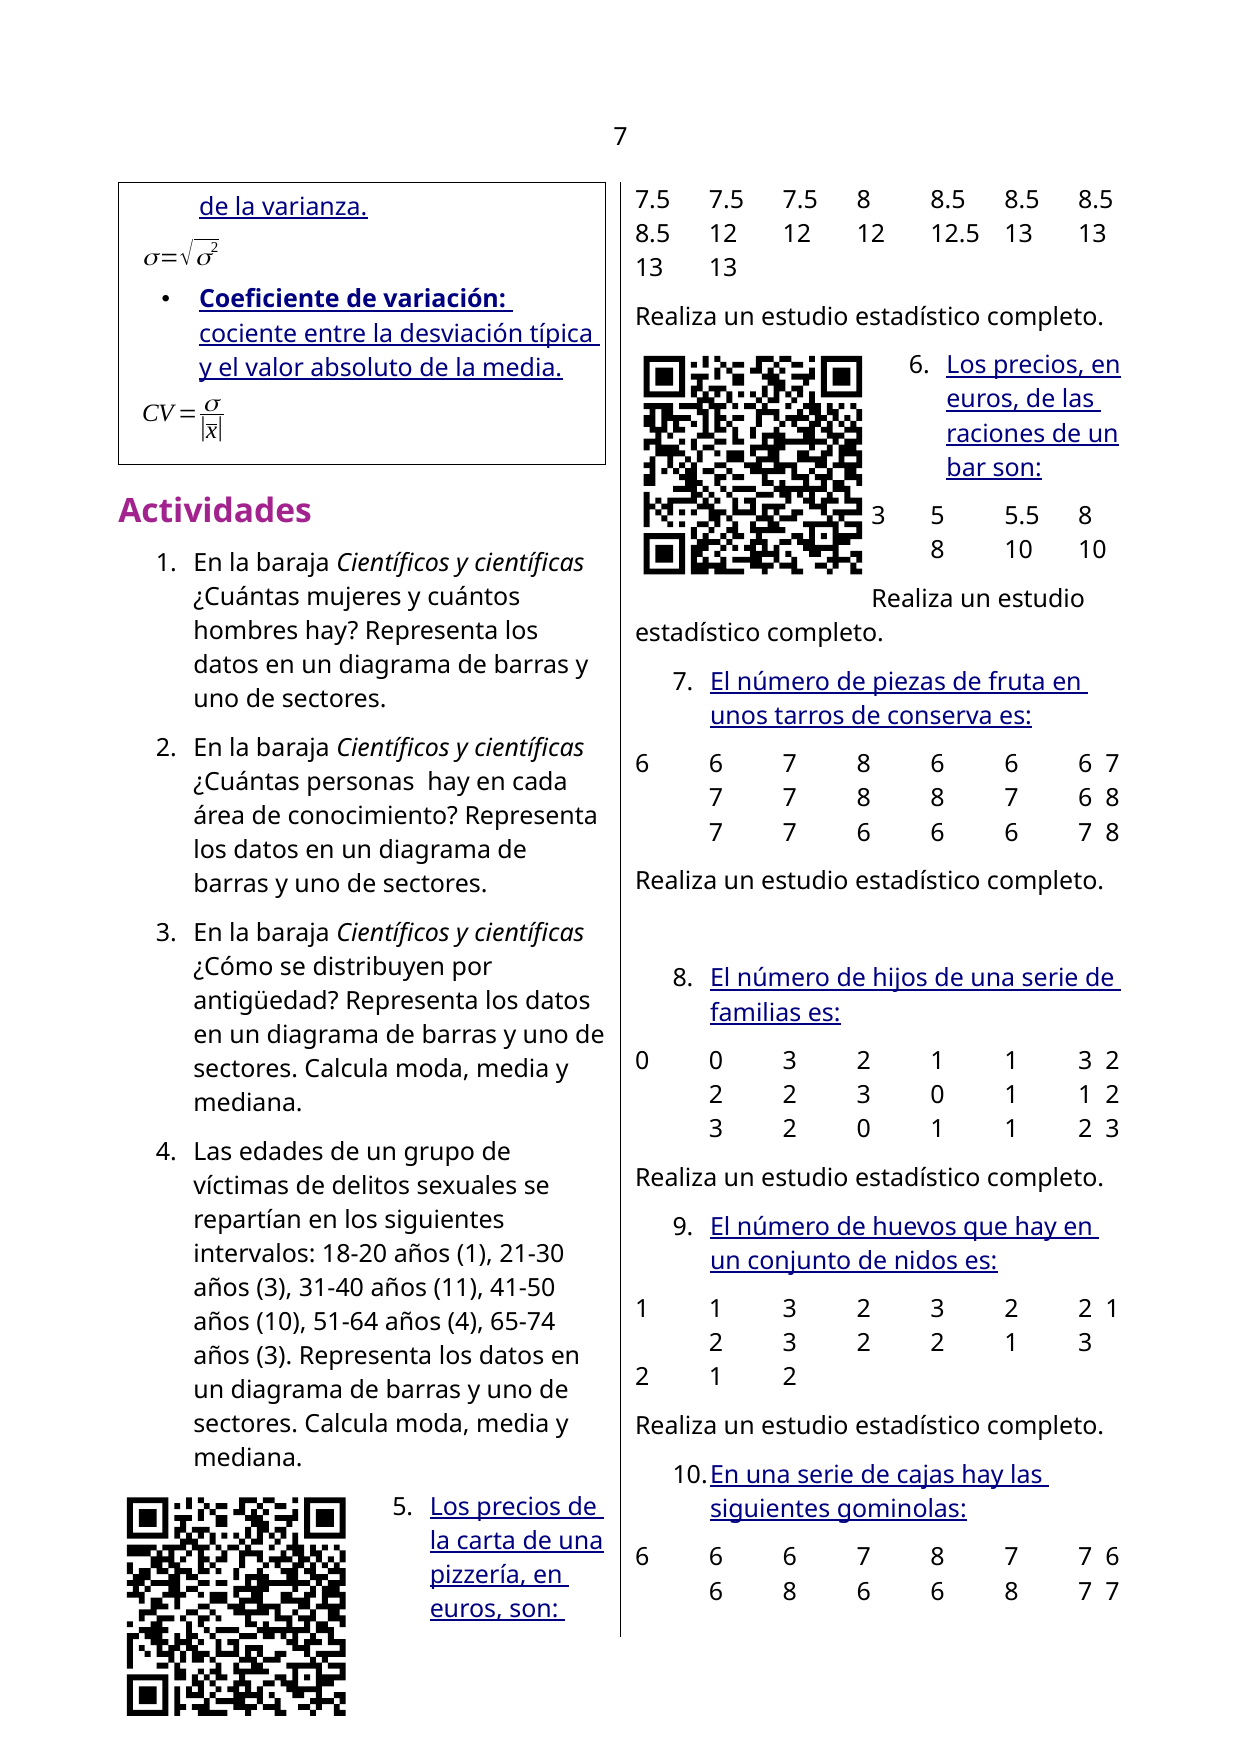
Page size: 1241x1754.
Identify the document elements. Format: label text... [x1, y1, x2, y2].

text 1 1 3 2 3 2 2 1 2 3 2 2 1 3 2 1 2 [635, 1291, 1122, 1393]
text 6 6 7 8 6 6 6 7 7 7 8 8 7 6 8 7 7 6 6 6 7 8 [635, 746, 1122, 848]
text [709, 516, 732, 539]
text 6 6 6 7 8 7 7 6 6 8 6 6 8 7 7 [635, 1539, 1122, 1607]
text 0 0 3 2 1 1 3 2 2 2 3 0 1 1 2 3 2 0 1 1 2 3 [635, 1043, 1122, 1145]
text Realiza un estudio estadístico completo. [635, 581, 1122, 649]
text Realiza un estudio estadístico completo. [635, 1408, 1122, 1442]
list El número de huevos que hay en un conjunto de nidos es: [672, 1208, 1122, 1276]
text [756, 498, 785, 515]
list Los precios de la carta de una pizzería, en euros, son: [156, 1488, 605, 1625]
text 3 5 5.5 8 8 10 10 [839, 498, 1122, 566]
text [780, 540, 832, 566]
text [762, 498, 826, 550]
list El número de piezas de fruta en unos tarros de conserva es: [672, 663, 1122, 731]
list El número de hijos de una serie de familias es: [672, 960, 1122, 1028]
subtitle Actividades [118, 486, 605, 532]
list En la baraja Científicos y científicas ¿Cómo se distribuyen por antigüedad? Representa los datos en un diagrama de barras y uno de sectores. Calcula moda, media y mediana. [156, 914, 605, 1119]
list Las edades de un grupo de víctimas de delitos sexuales se repartían en los siguientes intervalos: 18-20 años (1), 21-30 años (3), 31-40 años (11), 41-50 años (10), 51-64 años (4), 65-74 años (3). Representa los datos en un diagrama de barras y uno de sectores. Calcula moda, media y mediana. [156, 1133, 605, 1474]
list En la baraja Científicos y científicas ¿Cuántas personas hay en cada área de conocimiento? Representa los datos en un diagrama de barras y uno de sectores. [156, 729, 605, 900]
text [635, 498, 708, 566]
text [827, 498, 856, 515]
text Realiza un estudio estadístico completo. [635, 298, 1122, 332]
list En una serie de cajas hay las siguientes gominolas: [672, 1456, 1122, 1524]
text [721, 516, 755, 566]
text 7.5 7.5 7.5 8 8.5 8.5 8.5 8.5 12 12 12 12.5 13 13 13 13 [635, 182, 1122, 284]
table_header Varianza: media aritmética de los cuadrados de las desviaciones. Desviación típica: raíz cuadrada de la varianza. Coeficiente de variación: cociente entre la desviación típica y el valor absoluto de la media. [119, 183, 605, 464]
text Realiza un estudio estadístico completo. [635, 863, 1122, 897]
text Realiza un estudio estadístico completo. [635, 1159, 1122, 1194]
list En la baraja Científicos y científicas ¿Cuántas mujeres y cuántos hombres hay? Representa los datos en un diagrama de barras y uno de sectores. [156, 544, 605, 715]
list Los precios, en euros, de las raciones de un bar son: [672, 347, 1122, 483]
